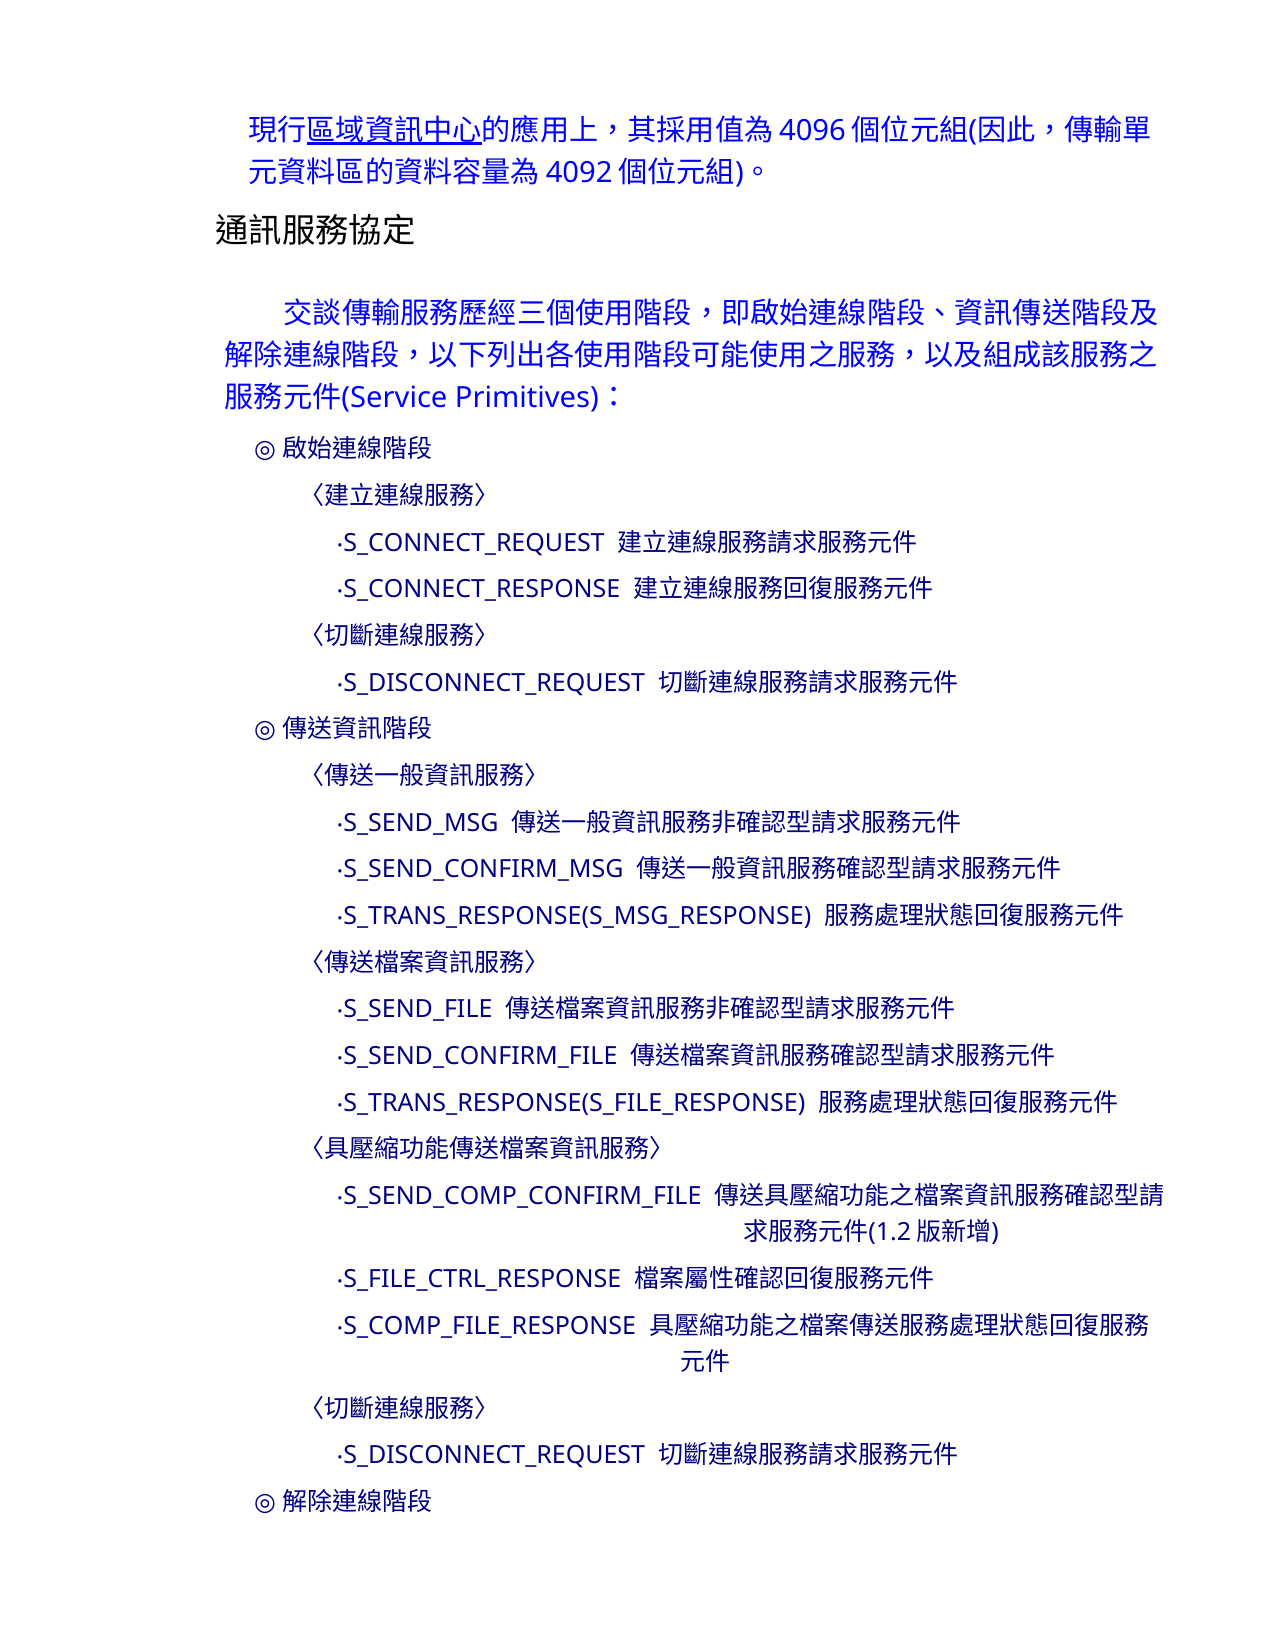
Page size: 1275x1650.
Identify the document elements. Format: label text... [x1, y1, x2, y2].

text 〈具壓縮功能傳送檔案資訊服務〉 [299, 1129, 1169, 1165]
text ‧S_COMP_FILE_RESPONSE 具壓縮功能之檔案傳送服務處理狀態回復服務元件 [336, 1305, 1169, 1378]
text ◎ 啟始連線階段 [254, 429, 1169, 465]
text ‧S_SEND_MSG 傳送一般資訊服務非確認型請求服務元件 [336, 802, 1169, 838]
text ‧S_TRANS_RESPONSE(S_FILE_RESPONSE) 服務處理狀態回復服務元件 [336, 1082, 1169, 1118]
text ◎ 解除連線階段 [254, 1481, 1169, 1518]
text 〈傳送檔案資訊服務〉 [299, 942, 1169, 978]
text ‧S_FILE_CTRL_RESPONSE 檔案屬性確認回復服務元件 [336, 1258, 1169, 1295]
text 現行區域資訊中心的應用上，其採用值為4096個位元組(因此，傳輸單元資料區的資料容量為4092個位元組)。 [248, 106, 1169, 191]
text ◎ 傳送資訊階段 [254, 709, 1169, 745]
text 〈傳送一般資訊服務〉 [299, 756, 1169, 792]
text 交談傳輸服務歷經三個使用階段，即啟始連線階段、資訊傳送階段及解除連線階段，以下列出各使用階段可能使用之服務，以及組成該服務之服務元件(Service Primitives)： [224, 289, 1169, 416]
text ‧S_CONNECT_RESPONSE 建立連線服務回復服務元件 [336, 569, 1169, 605]
text ‧S_SEND_FILE 傳送檔案資訊服務非確認型請求服務元件 [336, 989, 1169, 1025]
text ‧S_DISCONNECT_REQUEST 切斷連線服務請求服務元件 [336, 662, 1169, 698]
text ‧S_SEND_COMP_CONFIRM_FILE 傳送具壓縮功能之檔案資訊服務確認型請求服務元件(1.2版新增) [336, 1176, 1169, 1248]
text 〈切斷連線服務〉 [299, 1388, 1169, 1424]
text ‧S_TRANS_RESPONSE(S_MSG_RESPONSE) 服務處理狀態回復服務元件 [336, 896, 1169, 932]
text 〈建立連線服務〉 [299, 476, 1169, 512]
text ‧S_SEND_CONFIRM_MSG 傳送一般資訊服務確認型請求服務元件 [336, 849, 1169, 885]
text 〈切斷連線服務〉 [299, 616, 1169, 652]
text ‧S_SEND_CONFIRM_FILE 傳送檔案資訊服務確認型請求服務元件 [336, 1036, 1169, 1072]
text ‧S_CONNECT_REQUEST 建立連線服務請求服務元件 [336, 522, 1169, 558]
text ‧S_DISCONNECT_REQUEST 切斷連線服務請求服務元件 [336, 1435, 1169, 1471]
subtitle 通訊服務協定 [207, 204, 1169, 252]
